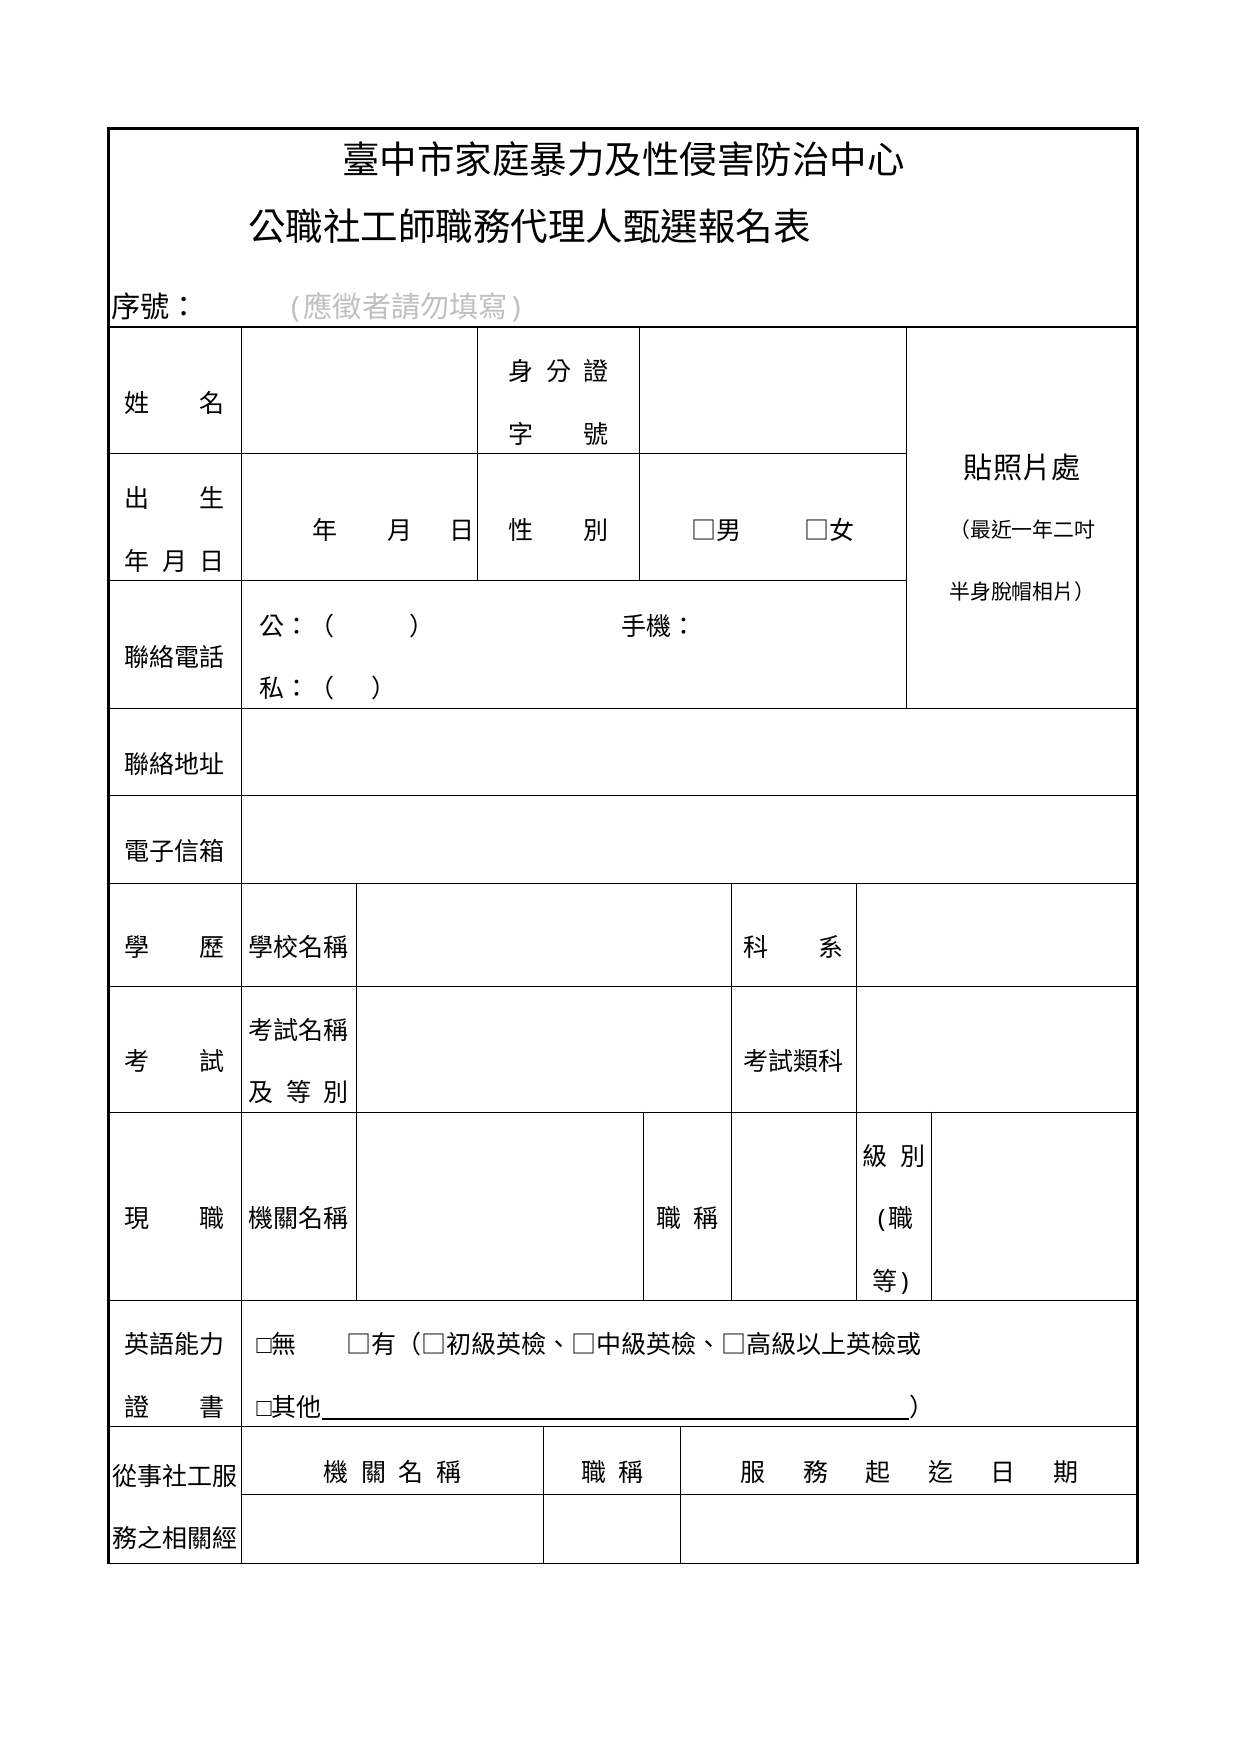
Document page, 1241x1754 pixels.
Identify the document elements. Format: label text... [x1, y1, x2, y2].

table_cell 年 月 日 [242, 454, 477, 580]
table_cell 職 稱 [644, 1113, 731, 1300]
table_header 臺中市家庭暴力及性侵害防治中心 公職社工師職務代理人甄選報名表 序號： (應徵者請勿填寫) [110, 130, 1136, 326]
table_cell 性 別 [478, 454, 639, 580]
table_cell [357, 884, 731, 986]
table_cell [242, 709, 1136, 795]
table_cell 考試名稱 及 等 別 [242, 987, 356, 1112]
table_cell [732, 1113, 856, 1300]
table_cell 貼照片處 （最近一年二吋 半身脫帽相片） [907, 328, 1136, 707]
table_cell [242, 328, 477, 453]
table_cell 姓 名 [110, 328, 241, 453]
table_cell [932, 1113, 1136, 1300]
table_cell [544, 1495, 680, 1563]
table_cell 服 務 起 迄 日 期 [681, 1427, 1136, 1493]
table_cell 電子信箱 [110, 796, 241, 883]
table_cell 公：（ ） 手機： 私：（ ） [242, 581, 906, 707]
table_cell 機關名稱 [242, 1113, 356, 1300]
table_cell 現 職 [110, 1113, 241, 1300]
table_cell 考試類科 [732, 987, 856, 1112]
table_cell [242, 796, 1136, 883]
table_cell 聯絡地址 [110, 709, 241, 795]
table_cell □男 □女 [640, 454, 906, 580]
table_cell 科 系 [732, 884, 856, 986]
table_cell [357, 987, 731, 1112]
table_cell 英語能力 證 書 [110, 1301, 241, 1426]
table_cell 學 歷 [110, 884, 241, 986]
table_cell 身 分 證 字 號 [478, 328, 639, 453]
table_cell 考 試 [110, 987, 241, 1112]
table_cell [640, 328, 906, 453]
table_cell [681, 1495, 1136, 1563]
table_cell [857, 884, 1136, 986]
table_cell 學校名稱 [242, 884, 356, 986]
table_cell [357, 1113, 643, 1300]
table_cell 級 別 (職等) [857, 1113, 931, 1300]
table_cell 機 關 名 稱 [242, 1427, 543, 1493]
table_cell 職 稱 [544, 1427, 680, 1493]
table_cell 出 生 年 月 日 [110, 454, 241, 580]
table_cell 聯絡電話 [110, 581, 241, 707]
table_cell 從事社工服務之相關經 [110, 1427, 241, 1563]
table_cell [242, 1495, 543, 1563]
table_cell □無 □有（□初級英檢、□中級英檢、□高級以上英檢或 □其他 ） [242, 1301, 1136, 1426]
table_cell [857, 987, 1136, 1112]
